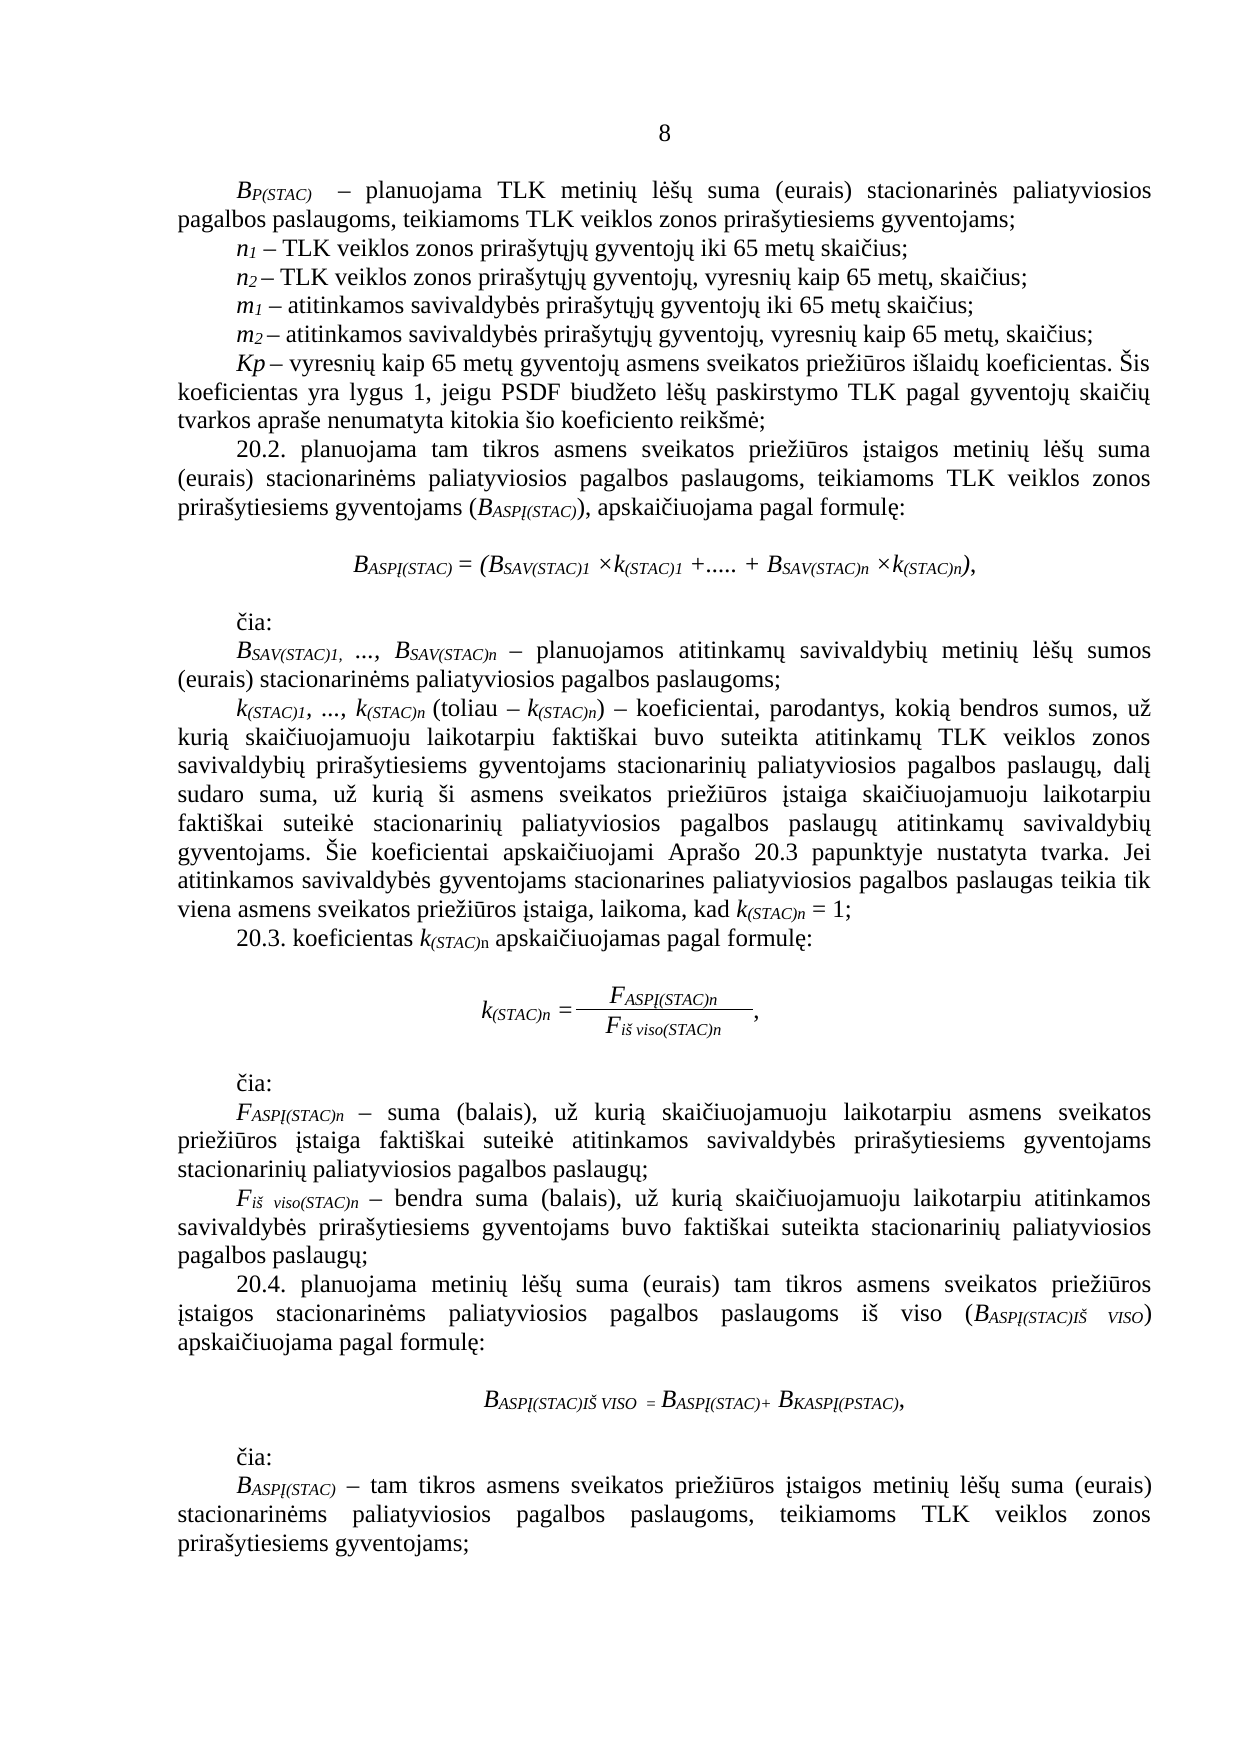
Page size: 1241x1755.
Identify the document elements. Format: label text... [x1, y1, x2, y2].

text čia: [177, 607, 1152, 636]
text FASPĮ(STAC)n – suma (balais), už kurią skaičiuojamuoju laikotarpiu asmens sveikatos priežiūros įstaiga faktiškai suteikė atitinkamos savivaldybės prirašytiesiems gyventojams stacionarinių paliatyviosios pagalbos paslaugų; [177, 1097, 1152, 1183]
text BASPĮ(STAC)IŠ VISO = BASPĮ(STAC)+ BKASPĮ(PSTAC), [177, 1384, 1152, 1413]
text 20.4. planuojama metinių lėšų suma (eurais) tam tikros asmens sveikatos priežiūros įstaigos stacionarinėms paliatyviosios pagalbos paslaugoms iš viso (BASPĮ(STAC)IŠ VISO) apskaičiuojama pagal formulę: [177, 1269, 1152, 1355]
text čia: [177, 1442, 1152, 1470]
text BASPĮ(STAC) – tam tikros asmens sveikatos priežiūros įstaigos metinių lėšų suma (eurais) stacionarinėms paliatyviosios pagalbos paslaugoms, teikiamoms TLK veiklos zonos prirašytiesiems gyventojams; [177, 1470, 1152, 1557]
text 20.3. koeficientas k(STAC)n apskaičiuojamas pagal formulę: [177, 923, 1152, 952]
text Kp – vyresnių kaip 65 metų gyventojų asmens sveikatos priežiūros išlaidų koeficientas. Šis koeficientas yra lygus 1, jeigu PSDF biudžeto lėšų paskirstymo TLK pagal gyventojų skaičių tvarkos apraše nenumatyta kitokia šio koeficiento reikšmė; [177, 348, 1152, 434]
text BP(STAC) – planuojama TLK metinių lėšų suma (eurais) stacionarinės paliatyviosios pagalbos paslaugoms, teikiamoms TLK veiklos zonos prirašytiesiems gyventojams; [177, 176, 1152, 233]
text n2 – TLK veiklos zonos prirašytųjų gyventojų, vyresnių kaip 65 metų, skaičius; [177, 262, 1152, 291]
text k(STAC)1, ..., k(STAC)n (toliau – k(STAC)n) – koeficientai, parodantys, kokią bendros sumos, už kurią skaičiuojamuoju laikotarpiu faktiškai buvo suteikta atitinkamų TLK veiklos zonos savivaldybių prirašytiesiems gyventojams stacionarinių paliatyviosios pagalbos paslaugų, dalį sudaro suma, už kurią ši asmens sveikatos priežiūros įstaiga skaičiuojamuoju laikotarpiu faktiškai suteikė stacionarinių paliatyviosios pagalbos paslaugų atitinkamų savivaldybių gyventojams. Šie koeficientai apskaičiuojami Aprašo 20.3 papunktyje nustatyta tvarka. Jei atitinkamos savivaldybės gyventojams stacionarines paliatyviosios pagalbos paslaugas teikia tik viena asmens sveikatos priežiūros įstaiga, laikoma, kad k(STAC)n = 1; [177, 693, 1152, 923]
table_header FASPĮ(STAC)n [576, 981, 753, 1009]
text BSAV(STAC)1, ..., BSAV(STAC)n – planuojamos atitinkamų savivaldybių metinių lėšų sumos (eurais) stacionarinėms paliatyviosios pagalbos paslaugoms; [177, 636, 1152, 693]
text BASPĮ(STAC) = (BSAV(STAC)1 ×k(STAC)1 +..... + BSAV(STAC)n ×k(STAC)n), [177, 549, 1152, 578]
text n1 – TLK veiklos zonos prirašytųjų gyventojų iki 65 metų skaičius; [177, 233, 1152, 262]
table_header k(STAC)n = [192, 981, 576, 1039]
text m1 – atitinkamos savivaldybės prirašytųjų gyventojų iki 65 metų skaičius; [177, 291, 1152, 319]
text 20.2. planuojama tam tikros asmens sveikatos priežiūros įstaigos metinių lėšų suma (eurais) stacionarinėms paliatyviosios pagalbos paslaugoms, teikiamoms TLK veiklos zonos prirašytiesiems gyventojams (BASPĮ(STAC)), apskaičiuojama pagal formulę: [177, 434, 1152, 521]
table_cell Fiš viso(STAC)n [576, 1010, 753, 1039]
table_header , [753, 981, 1137, 1039]
text m2 – atitinkamos savivaldybės prirašytųjų gyventojų, vyresnių kaip 65 metų, skaičius; [177, 319, 1152, 348]
text čia: [177, 1068, 1152, 1097]
text Fiš viso(STAC)n – bendra suma (balais), už kurią skaičiuojamuoju laikotarpiu atitinkamos savivaldybės prirašytiesiems gyventojams buvo faktiškai suteikta stacionarinių paliatyviosios pagalbos paslaugų; [177, 1183, 1152, 1269]
